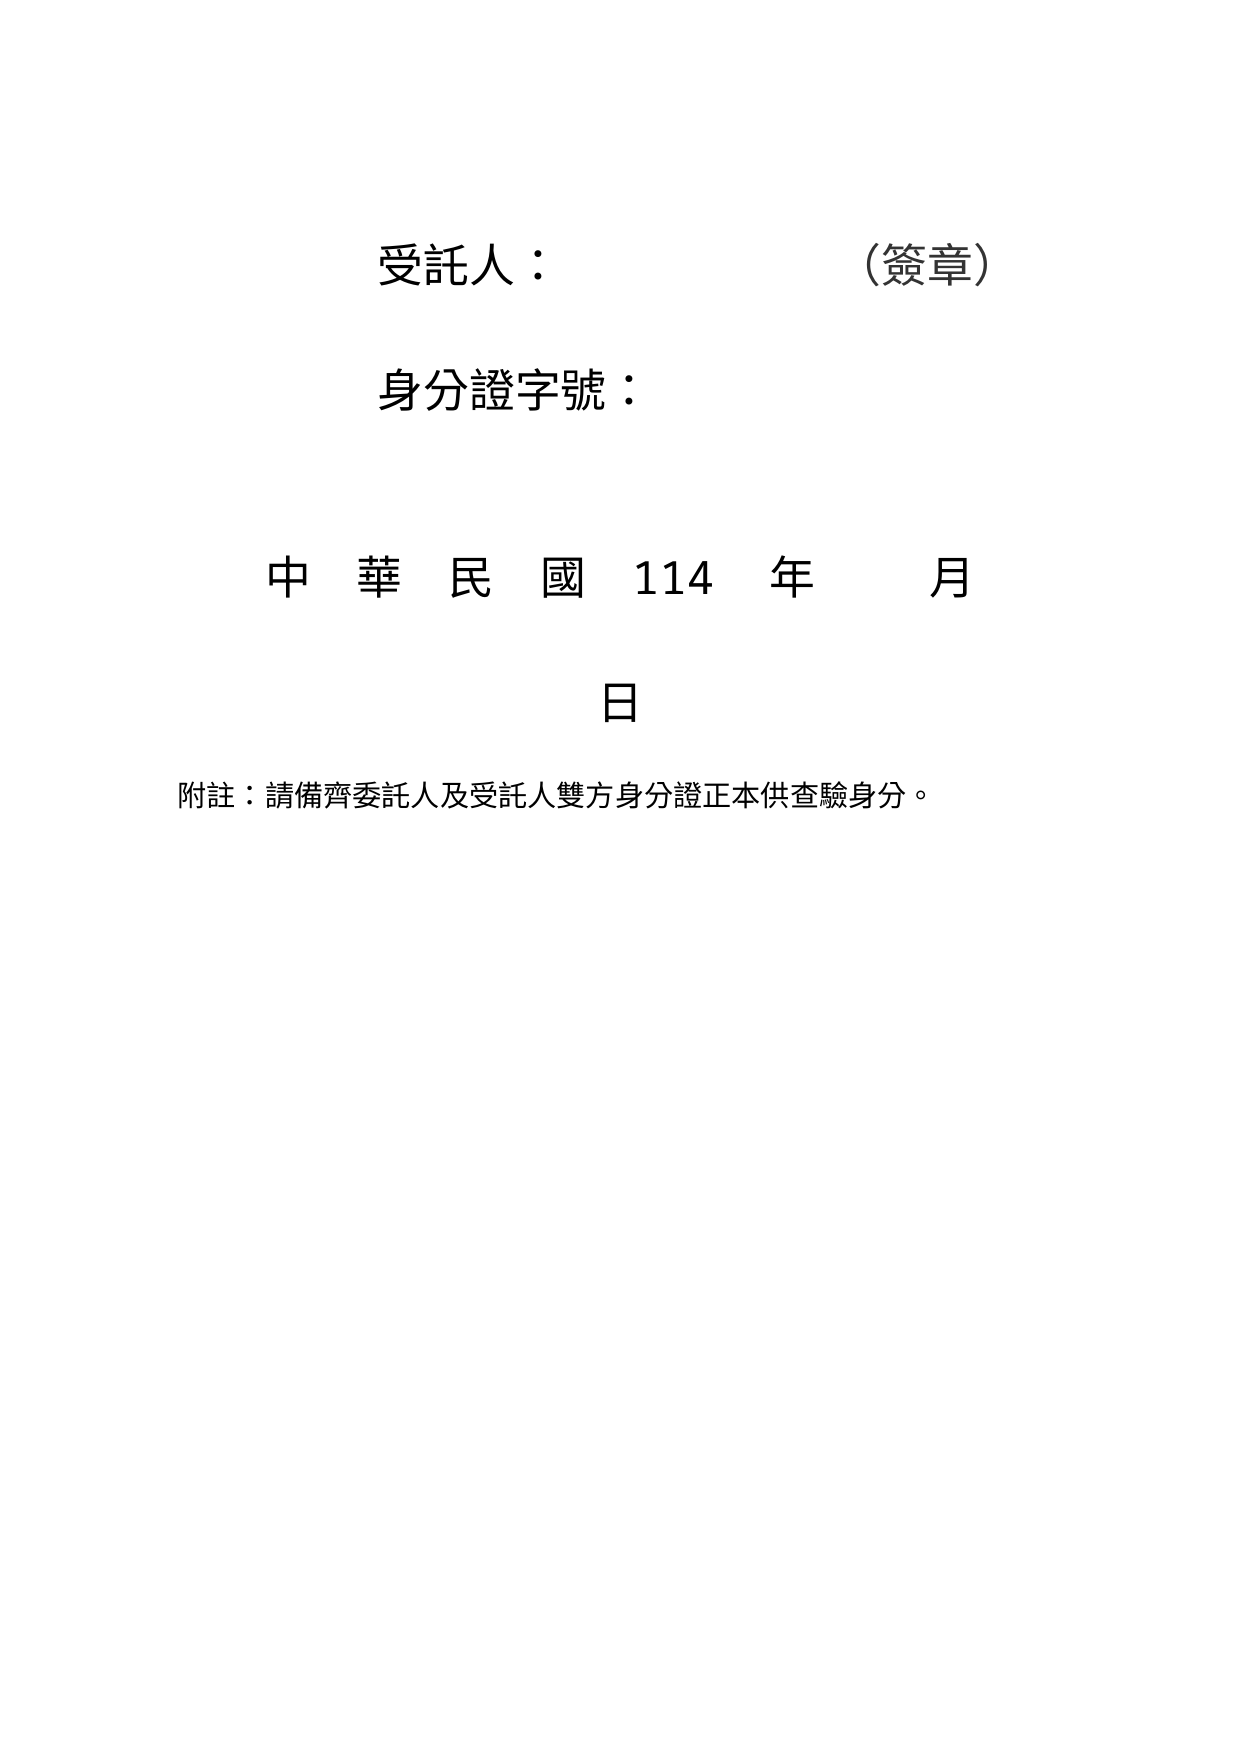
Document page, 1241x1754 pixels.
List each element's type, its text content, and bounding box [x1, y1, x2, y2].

text 受託人： （簽章） [377, 189, 1063, 314]
text 身分證字號： [377, 314, 1063, 439]
text 中 華 民 國 114 年 月 日 [177, 502, 1063, 752]
text 附註：請備齊委託人及受託人雙方身分證正本供查驗身分。 [177, 752, 1063, 814]
